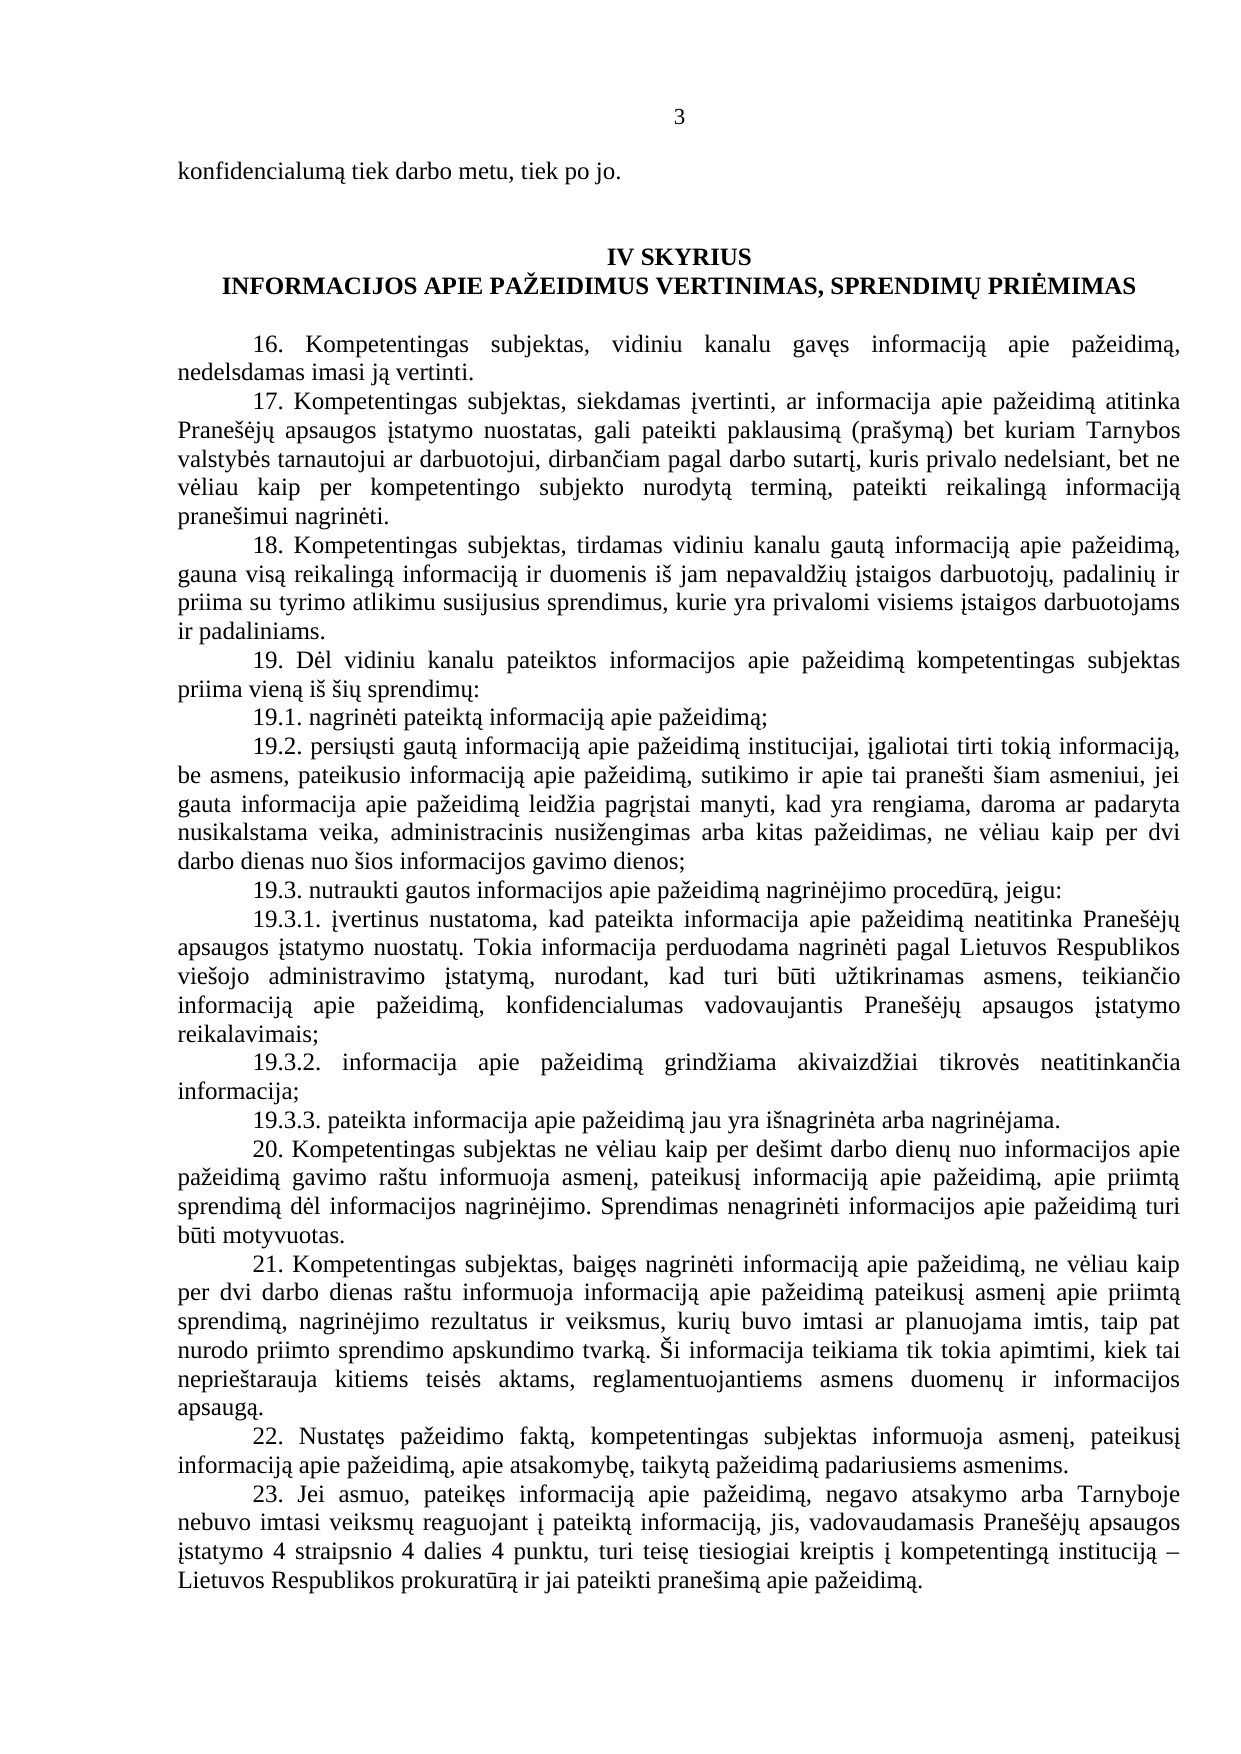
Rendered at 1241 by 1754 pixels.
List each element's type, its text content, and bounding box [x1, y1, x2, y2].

text 20. Kompetentingas subjektas ne vėliau kaip per dešimt darbo dienų nuo informacijos apie pažeidimą gavimo raštu informuoja asmenį, pateikusį informaciją apie pažeidimą, apie priimtą sprendimą dėl informacijos nagrinėjimo. Sprendimas nenagrinėti informacijos apie pažeidimą turi būti motyvuotas. [177, 1134, 1181, 1249]
text konfidencialumą tiek darbo metu, tiek po jo. [177, 156, 1181, 185]
text INFORMACIJOS APIE PAŽEIDIMUS VERTINIMAS, SPRENDIMŲ PRIĖMIMAS [177, 271, 1181, 300]
text 18. Kompetentingas subjektas, tirdamas vidiniu kanalu gautą informaciją apie pažeidimą, gauna visą reikalingą informaciją ir duomenis iš jam nepavaldžių įstaigos darbuotojų, padalinių ir priima su tyrimo atlikimu susijusius sprendimus, kurie yra privalomi visiems įstaigos darbuotojams ir padaliniams. [177, 530, 1181, 645]
text 19.1. nagrinėti pateiktą informaciją apie pažeidimą; [177, 702, 1181, 731]
text 22. Nustatęs pažeidimo faktą, kompetentingas subjektas informuoja asmenį, pateikusį informaciją apie pažeidimą, apie atsakomybę, taikytą pažeidimą padariusiems asmenims. [177, 1421, 1181, 1479]
text 21. Kompetentingas subjektas, baigęs nagrinėti informaciją apie pažeidimą, ne vėliau kaip per dvi darbo dienas raštu informuoja informaciją apie pažeidimą pateikusį asmenį apie priimtą sprendimą, nagrinėjimo rezultatus ir veiksmus, kurių buvo imtasi ar planuojama imtis, taip pat nurodo priimto sprendimo apskundimo tvarką. Ši informacija teikiama tik tokia apimtimi, kiek tai neprieštarauja kitiems teisės aktams, reglamentuojantiems asmens duomenų ir informacijos apsaugą. [177, 1249, 1181, 1421]
text IV skyrius [177, 242, 1181, 271]
text 16. Kompetentingas subjektas, vidiniu kanalu gavęs informaciją apie pažeidimą, nedelsdamas imasi ją vertinti. [177, 329, 1181, 386]
text 17. Kompetentingas subjektas, siekdamas įvertinti, ar informacija apie pažeidimą atitinka Pranešėjų apsaugos įstatymo nuostatas, gali pateikti paklausimą (prašymą) bet kuriam Tarnybos valstybės tarnautojui ar darbuotojui, dirbančiam pagal darbo sutartį, kuris privalo nedelsiant, bet ne vėliau kaip per kompetentingo subjekto nurodytą terminą, pateikti reikalingą informaciją pranešimui nagrinėti. [177, 386, 1181, 530]
text 23. Jei asmuo, pateikęs informaciją apie pažeidimą, negavo atsakymo arba Tarnyboje nebuvo imtasi veiksmų reaguojant į pateiktą informaciją, jis, vadovaudamasis Pranešėjų apsaugos įstatymo 4 straipsnio 4 dalies 4 punktu, turi teisę tiesiogiai kreiptis į kompetentingą instituciją – Lietuvos Respublikos prokuratūrą ir jai pateikti pranešimą apie pažeidimą. [177, 1479, 1181, 1594]
text 19.3.1. įvertinus nustatoma, kad pateikta informacija apie pažeidimą neatitinka Pranešėjų apsaugos įstatymo nuostatų. Tokia informacija perduodama nagrinėti pagal Lietuvos Respublikos viešojo administravimo įstatymą, nurodant, kad turi būti užtikrinamas asmens, teikiančio informaciją apie pažeidimą, konfidencialumas vadovaujantis Pranešėjų apsaugos įstatymo reikalavimais; [177, 904, 1181, 1047]
text 19.3. nutraukti gautos informacijos apie pažeidimą nagrinėjimo procedūrą, jeigu: [177, 875, 1181, 904]
text 19.3.2. informacija apie pažeidimą grindžiama akivaizdžiai tikrovės neatitinkančia informacija; [177, 1047, 1181, 1105]
text 19.3.3. pateikta informacija apie pažeidimą jau yra išnagrinėta arba nagrinėjama. [177, 1105, 1181, 1134]
text 19.2. persiųsti gautą informaciją apie pažeidimą institucijai, įgaliotai tirti tokią informaciją, be asmens, pateikusio informaciją apie pažeidimą, sutikimo ir apie tai pranešti šiam asmeniui, jei gauta informacija apie pažeidimą leidžia pagrįstai manyti, kad yra rengiama, daroma ar padaryta nusikalstama veika, administracinis nusižengimas arba kitas pažeidimas, ne vėliau kaip per dvi darbo dienas nuo šios informacijos gavimo dienos; [177, 731, 1181, 875]
text 19. Dėl vidiniu kanalu pateiktos informacijos apie pažeidimą kompetentingas subjektas priima vieną iš šių sprendimų: [177, 645, 1181, 702]
